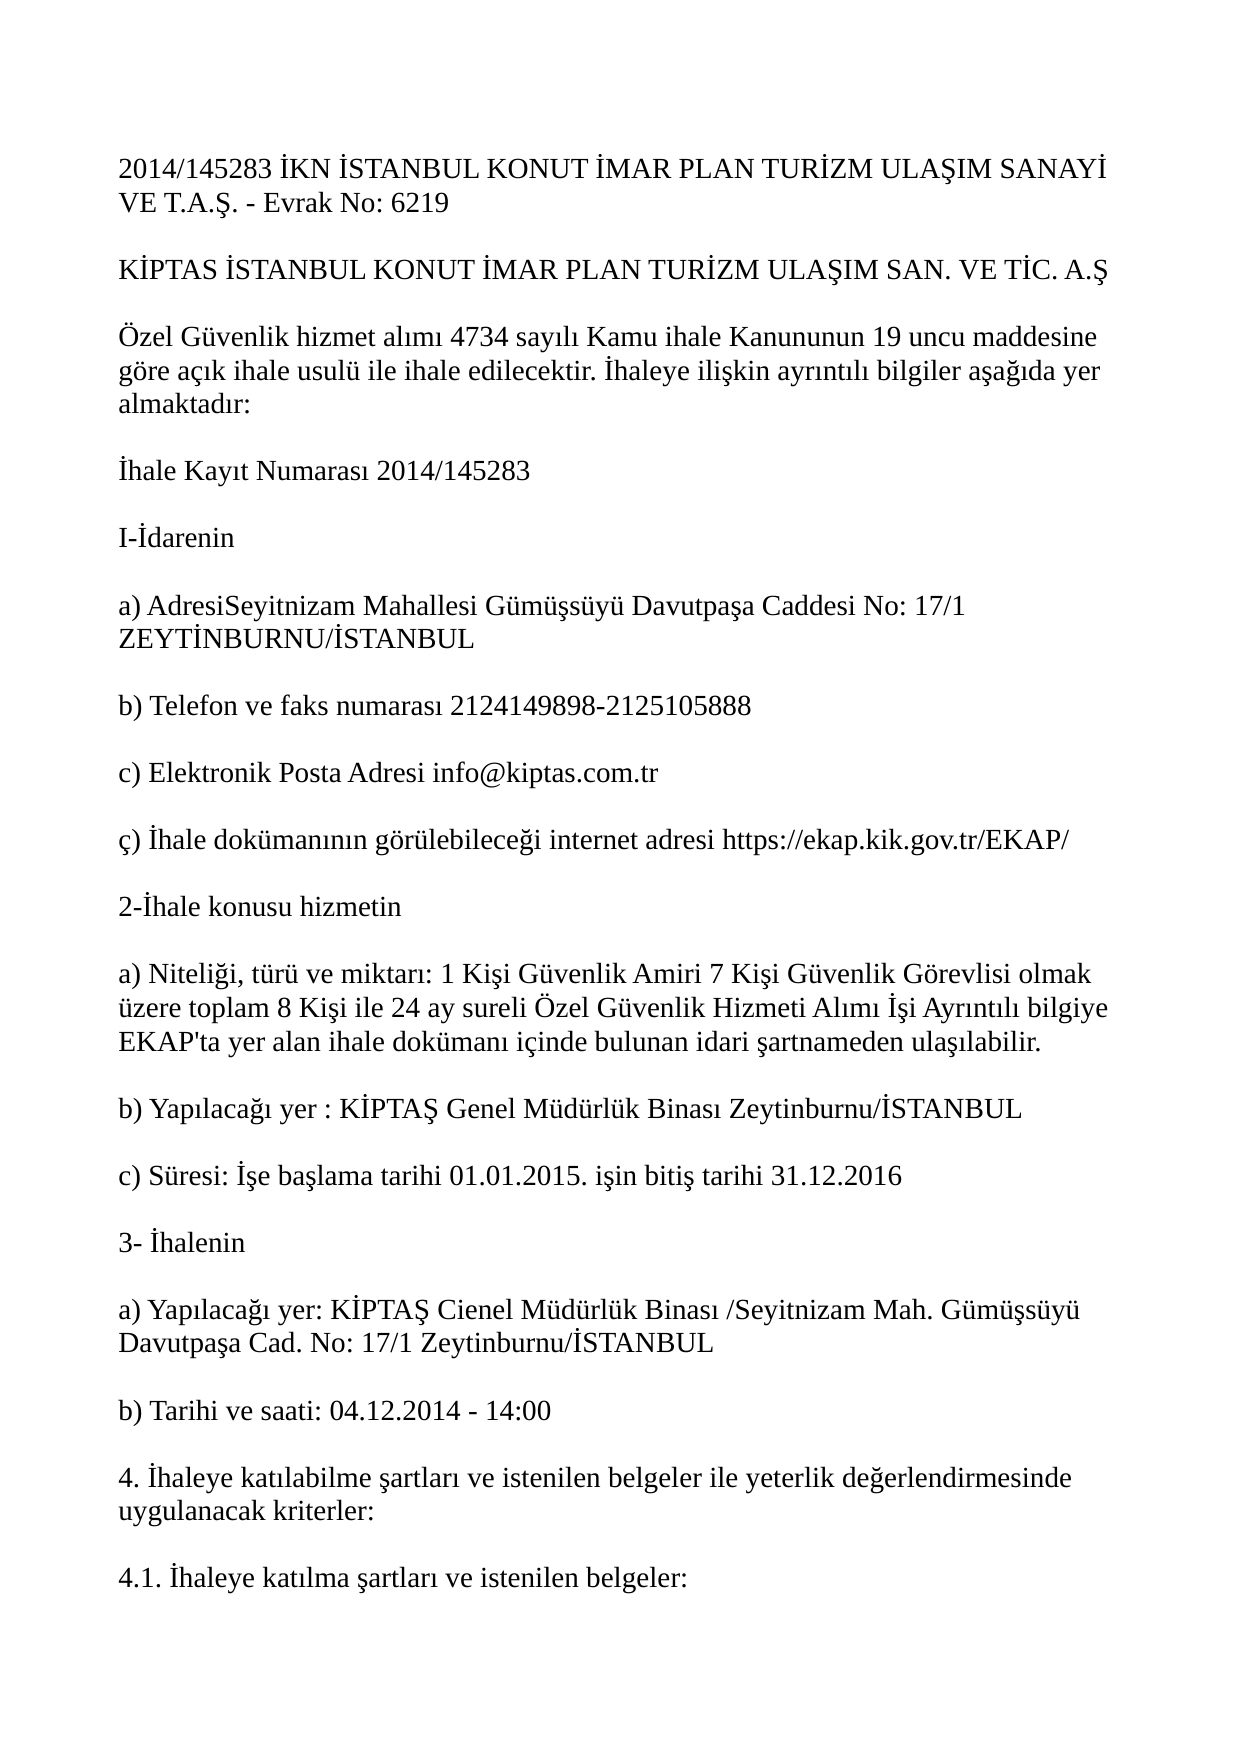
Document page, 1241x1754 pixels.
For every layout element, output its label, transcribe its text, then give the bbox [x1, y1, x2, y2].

text İhale Kayıt Numarası 2014/145283 [118, 453, 1122, 487]
text 4. İhaleye katılabilme şartları ve istenilen belgeler ile yeterlik değerlendirmesinde uygulanacak kriterler: [118, 1460, 1122, 1527]
text c) Elektronik Posta Adresi info@kiptas.com.tr [118, 755, 1122, 789]
text I-İdarenin [118, 521, 1122, 554]
text b) Yapılacağı yer : KİPTAŞ Genel Müdürlük Binası Zeytinburnu/İSTANBUL [118, 1091, 1122, 1124]
text Özel Güvenlik hizmet alımı 4734 sayılı Kamu ihale Kanununun 19 uncu maddesine göre açık ihale usulü ile ihale edilecektir. İhaleye ilişkin ayrıntılı bilgiler aşağıda yer almaktadır: [118, 319, 1122, 420]
text c) Süresi: İşe başlama tarihi 01.01.2015. işin bitiş tarihi 31.12.2016 [118, 1158, 1122, 1191]
text 3- İhalenin [118, 1225, 1122, 1258]
text 2-İhale konusu hizmetin [118, 889, 1122, 923]
text 2014/145283 İKN İSTANBUL KONUT İMAR PLAN TURİZM ULAŞIM SANAYİ VE T.A.Ş. - Evrak No: 6219 [118, 118, 1122, 219]
text b) Tarihi ve saati: 04.12.2014 - 14:00 [118, 1393, 1122, 1426]
text ç) İhale dokümanının görülebileceği internet adresi https://ekap.kik.gov.tr/EKAP/ [118, 822, 1122, 856]
text KİPTAS İSTANBUL KONUT İMAR PLAN TURİZM ULAŞIM SAN. VE TİC. A.Ş [118, 252, 1122, 286]
text a) AdresiSeyitnizam Mahallesi Gümüşsüyü Davutpaşa Caddesi No: 17/1 ZEYTİNBURNU/İSTANBUL [118, 588, 1122, 655]
text a) Yapılacağı yer: KİPTAŞ Cienel Müdürlük Binası /Seyitnizam Mah. Gümüşsüyü Davutpaşa Cad. No: 17/1 Zeytinburnu/İSTANBUL [118, 1292, 1122, 1359]
text b) Telefon ve faks numarası 2124149898-2125105888 [118, 688, 1122, 722]
text a) Niteliği, türü ve miktarı: 1 Kişi Güvenlik Amiri 7 Kişi Güvenlik Görevlisi olmak üzere toplam 8 Kişi ile 24 ay sureli Özel Güvenlik Hizmeti Alımı İşi Ayrıntılı bilgiye EKAP'ta yer alan ihale dokümanı içinde bulunan idari şartnameden ulaşılabilir. [118, 957, 1122, 1057]
text 4.1. İhaleye katılma şartları ve istenilen belgeler: [118, 1560, 1122, 1594]
